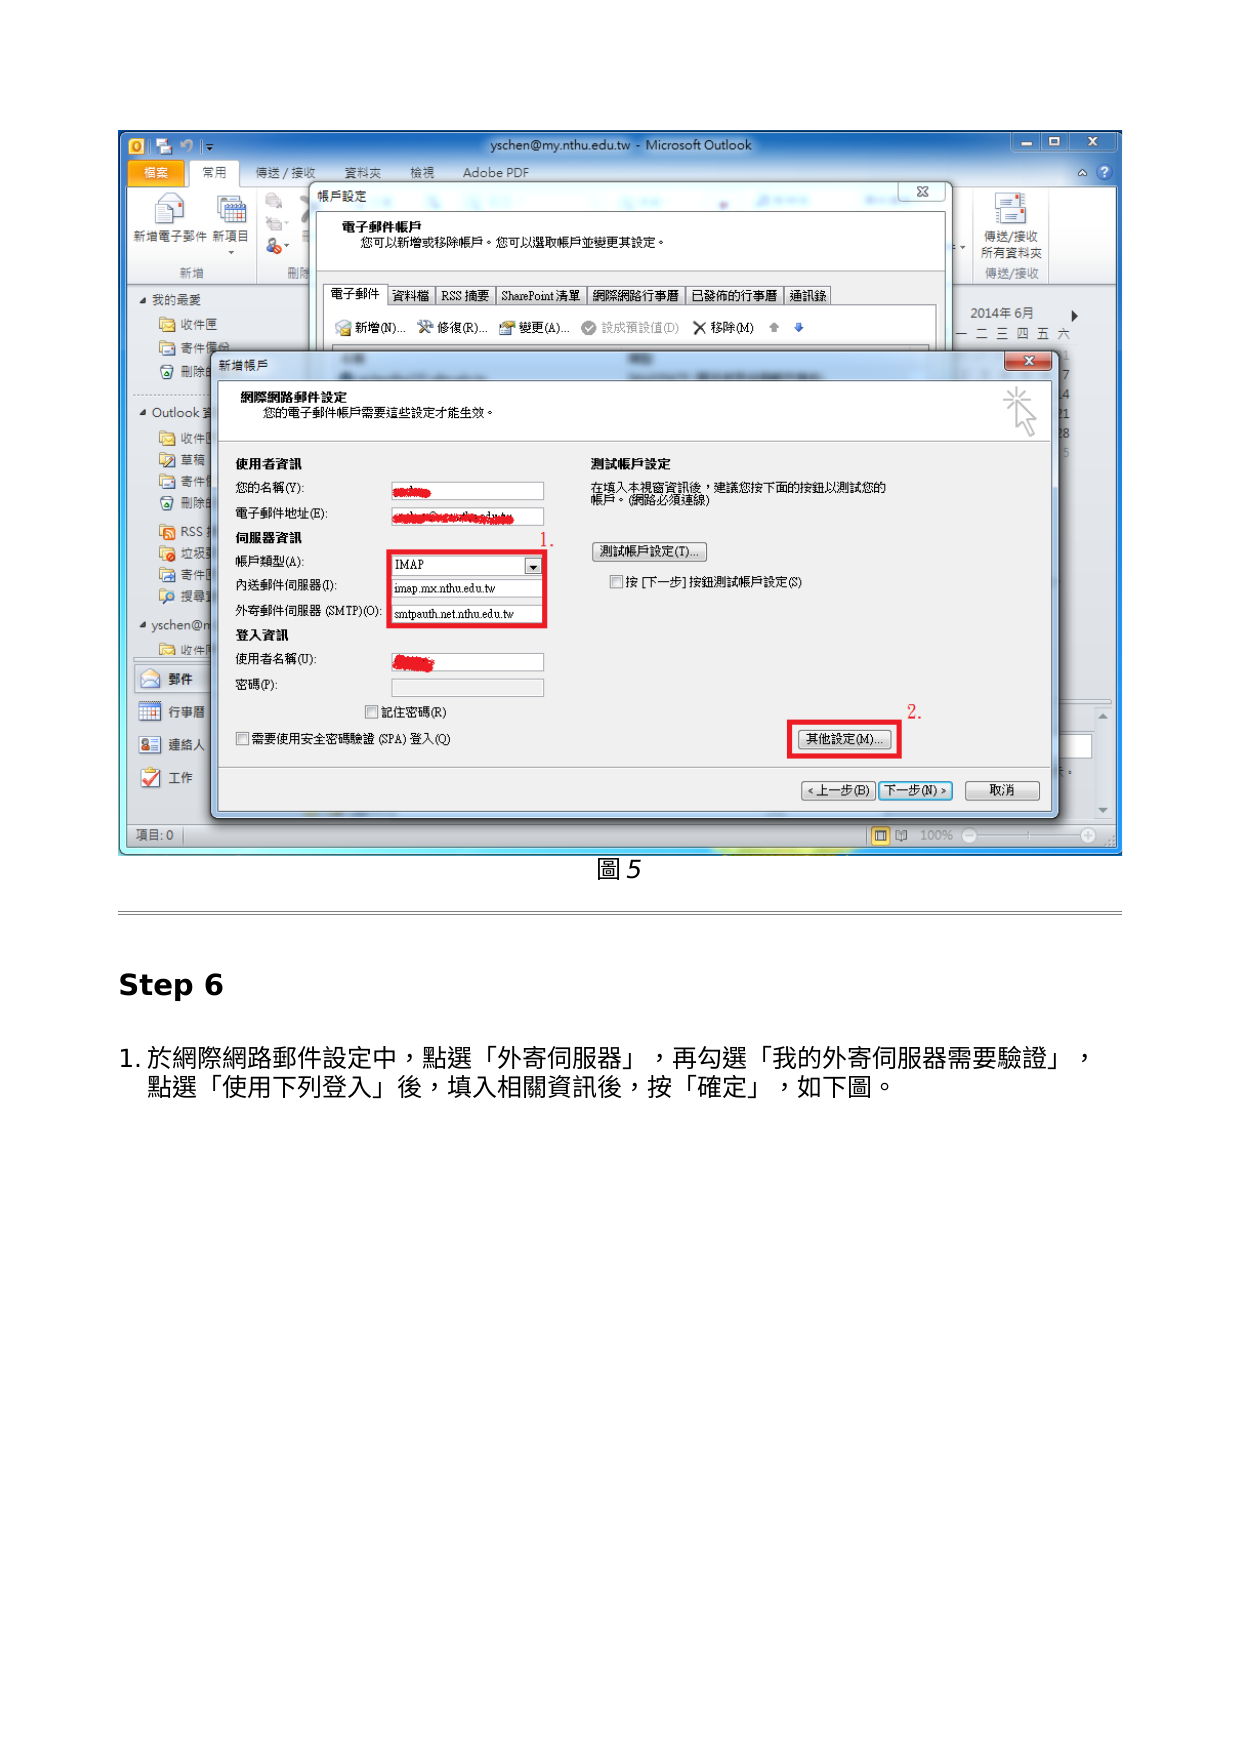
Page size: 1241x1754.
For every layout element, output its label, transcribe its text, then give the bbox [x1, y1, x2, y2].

text 圖5 [118, 856, 1122, 884]
subtitle Step 6 [118, 968, 1122, 1002]
picture [118, 130, 1123, 856]
list 於網際網路郵件設定中，點選「外寄伺服器」，再勾選「我的外寄伺服器需要驗證」，點選「使用下列登入」後，填入相關資訊後，按「確定」，如下圖。 [118, 1044, 1122, 1102]
